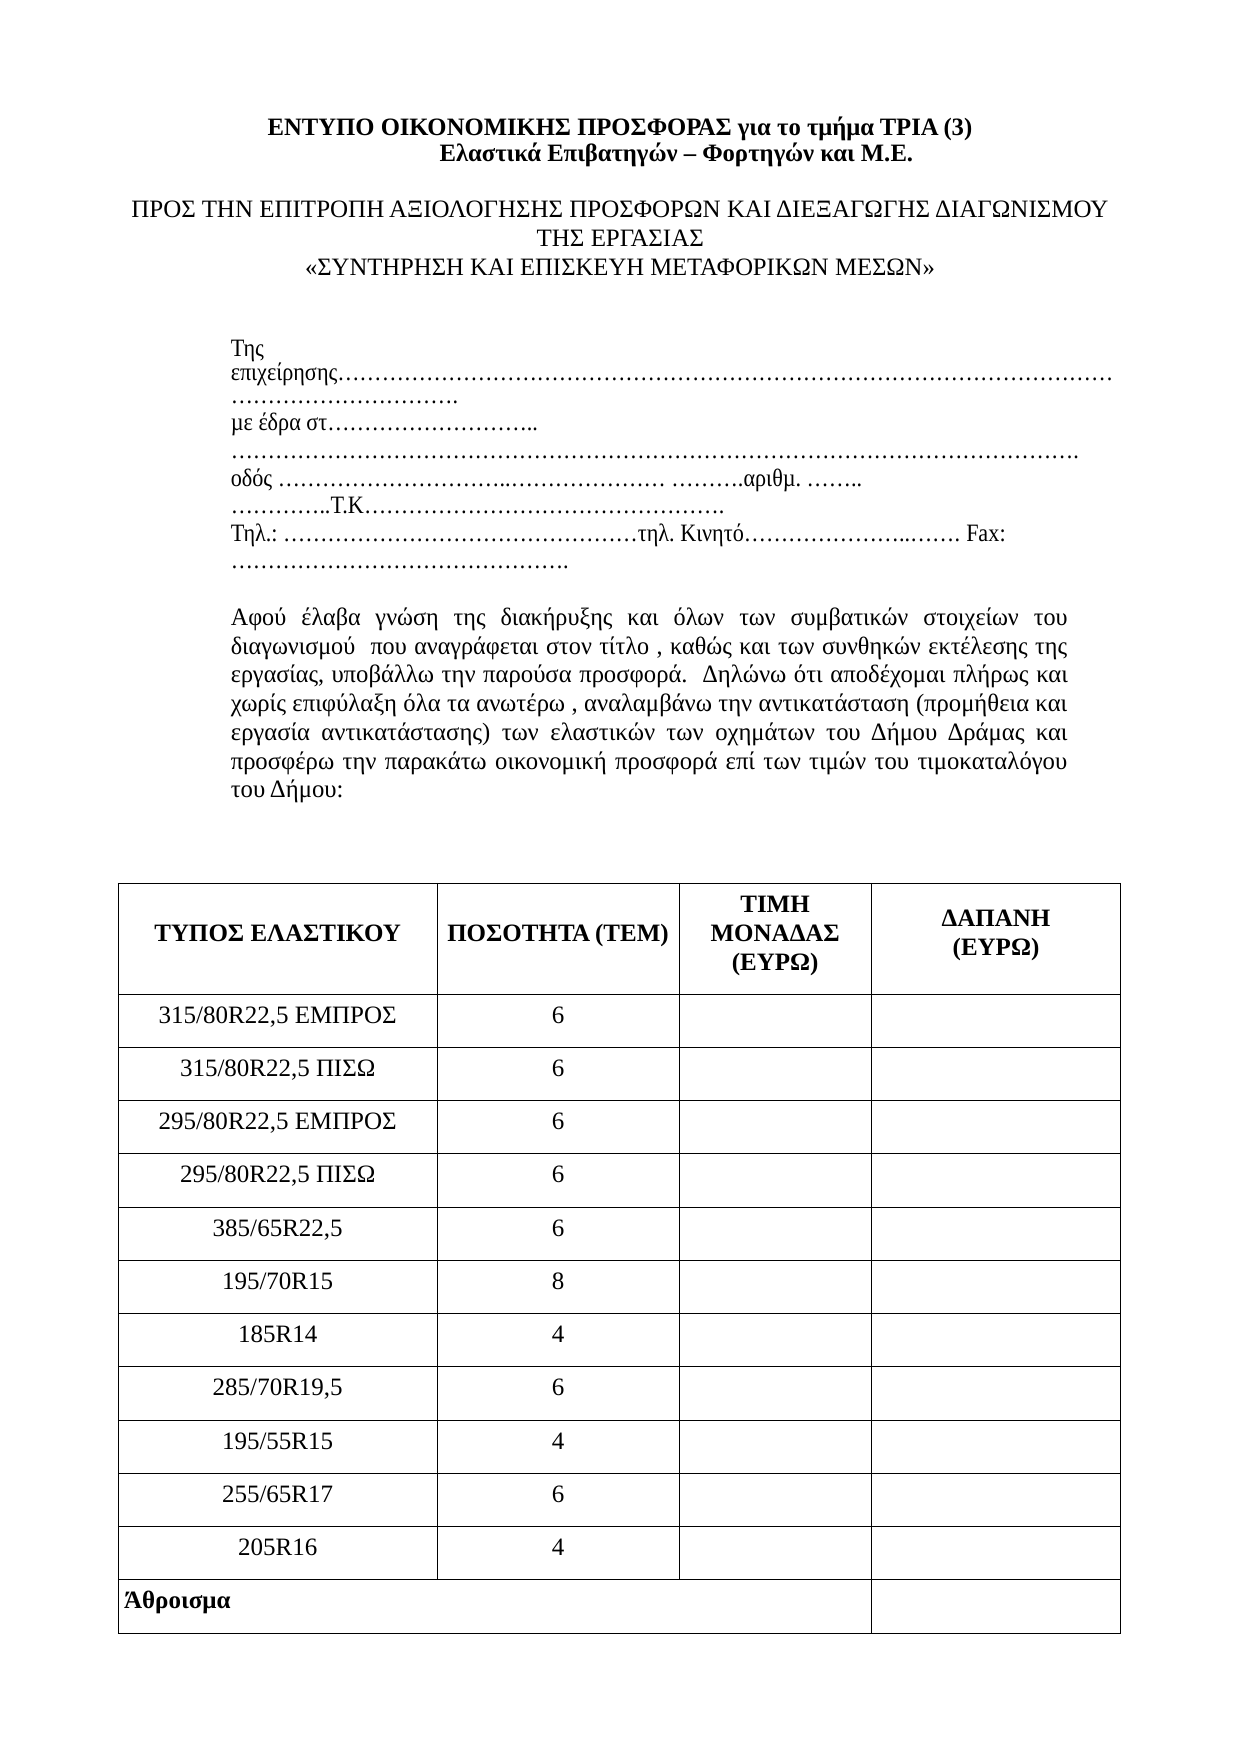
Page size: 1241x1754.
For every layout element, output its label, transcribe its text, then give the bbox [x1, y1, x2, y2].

table_cell [680, 1314, 871, 1366]
table_header ΠΟΣΟΤΗΤΑ (ΤΕΜ) [438, 884, 679, 994]
table_cell [872, 1261, 1120, 1313]
table_cell [680, 995, 871, 1047]
table_cell 6 [438, 1208, 679, 1260]
table_cell [680, 1474, 871, 1526]
text Τηλ.: …………………………………………τηλ. Κινητό…………………..……. Fax: ………………………………………. [231, 519, 1122, 574]
table_cell 285/70R19,5 [119, 1367, 437, 1419]
text ΕΝΤΥΠΟ ΟΙΚΟΝΟΜΙΚΗΣ ΠΡΟΣΦΟΡΑΣ για το τμήμα ΤΡΙΑ (3) [118, 118, 949, 140]
table_cell [872, 1154, 1120, 1207]
table_cell [872, 1048, 1120, 1100]
table_cell 205R16 [119, 1527, 437, 1579]
table_cell 4 [438, 1527, 679, 1579]
table_header ΔΑΠΑΝΗ (ΕΥΡΩ) [872, 884, 1120, 994]
table_cell 185R14 [119, 1314, 437, 1366]
table_cell 195/70R15 [119, 1261, 437, 1313]
table_cell [872, 1474, 1120, 1526]
table_cell [872, 1527, 1120, 1579]
text Της επιχείρησης………………………………………………………………………………………………………………………. [231, 338, 1122, 409]
text οδός …………………………..………………… ……….αριθµ. ……..…………..Τ.Κ…………………………………………. [231, 464, 1122, 519]
table_cell [680, 1527, 871, 1579]
table_cell 6 [438, 1101, 679, 1153]
table_cell [680, 1048, 871, 1100]
text ΕΝΤΥΠΟ ΟΙΚΟΝΟΜΙΚΗΣ ΠΡΟΣΦΟΡΑΣ για το τμήμα ΤΡΙΑ (3) [966, 118, 1122, 140]
table_cell [872, 1421, 1120, 1473]
table_cell 195/55R15 [119, 1421, 437, 1473]
table_cell 295/80R22,5 ΕΜΠΡΟΣ [119, 1101, 437, 1153]
table_cell [872, 1208, 1120, 1260]
table_header ΤΙΜΗ ΜΟΝΑΔΑΣ (ΕΥΡΩ) [680, 884, 871, 994]
table_cell 8 [438, 1261, 679, 1313]
table_cell 4 [438, 1314, 679, 1366]
table_cell 6 [438, 1367, 679, 1419]
table_cell 315/80R22,5 ΠΙΣΩ [119, 1048, 437, 1100]
table_cell [680, 1367, 871, 1419]
text µε έδρα στ………………………..……………………………………………………………………………………………………. [231, 409, 1122, 464]
table_cell [872, 995, 1120, 1047]
table_cell [680, 1154, 871, 1207]
table_cell 315/80R22,5 EΜΠΡΟΣ [119, 995, 437, 1047]
text ΠΡΟΣ ΤΗΝ ΕΠΙΤΡΟΠΗ ΑΞΙΟΛΟΓΗΣΗΣ ΠΡΟΣΦΟΡΩΝ ΚΑΙ ΔΙΕΞΑΓΩΓΗΣ ΔΙΑΓΩΝΙΣΜΟΥ ΤΗΣ ΕΡΓΑΣΙΑΣ [118, 194, 1122, 252]
table_cell 295/80R22,5 ΠΙΣΩ [119, 1154, 437, 1207]
text «ΣΥΝΤΗΡΗΣΗ ΚΑΙ ΕΠΙΣΚΕΥΗ ΜΕΤΑΦΟΡΙΚΩΝ ΜΕΣΩΝ» [118, 252, 1122, 281]
table_cell 6 [438, 995, 679, 1047]
table_cell [872, 1580, 1120, 1632]
table_cell 255/65R17 [119, 1474, 437, 1526]
table_cell Άθροισμα [119, 1580, 871, 1632]
table_cell [680, 1101, 871, 1153]
table_cell [872, 1367, 1120, 1419]
text Ελαστικά Επιβατηγών – Φορτηγών και Μ.Ε. [231, 140, 1122, 167]
table_cell [680, 1261, 871, 1313]
table_cell 6 [438, 1154, 679, 1207]
table_cell [872, 1101, 1120, 1153]
table_cell 6 [438, 1048, 679, 1100]
table_cell 6 [438, 1474, 679, 1526]
table_cell [872, 1314, 1120, 1366]
table_cell 4 [438, 1421, 679, 1473]
table_cell [680, 1208, 871, 1260]
table_cell [680, 1421, 871, 1473]
table_header ΤΥΠΟΣ ΕΛΑΣΤΙΚΟΥ [119, 884, 437, 994]
text Αφού έλαβα γνώση της διακήρυξης και όλων των συμβατικών στοιχείων του διαγωνισμού που αναγράφεται στον τίτλο , καθώς και των συνθηκών εκτέλεσης της εργασίας, υποβάλλω την παρούσα προσφορά. Δηλώνω ότι αποδέχομαι πλήρως και χωρίς επιφύλαξη όλα τα ανωτέρω , αναλαμβάνω την αντικατάσταση (προμήθεια και εργασία αντικατάστασης) των ελαστικών των οχημάτων του Δήμου Δράμας και προσφέρω την παρακάτω οικονομική προσφορά επί των τιμών του τιμοκαταλόγου του Δήμου: [231, 602, 1069, 803]
table_cell 385/65R22,5 [119, 1208, 437, 1260]
